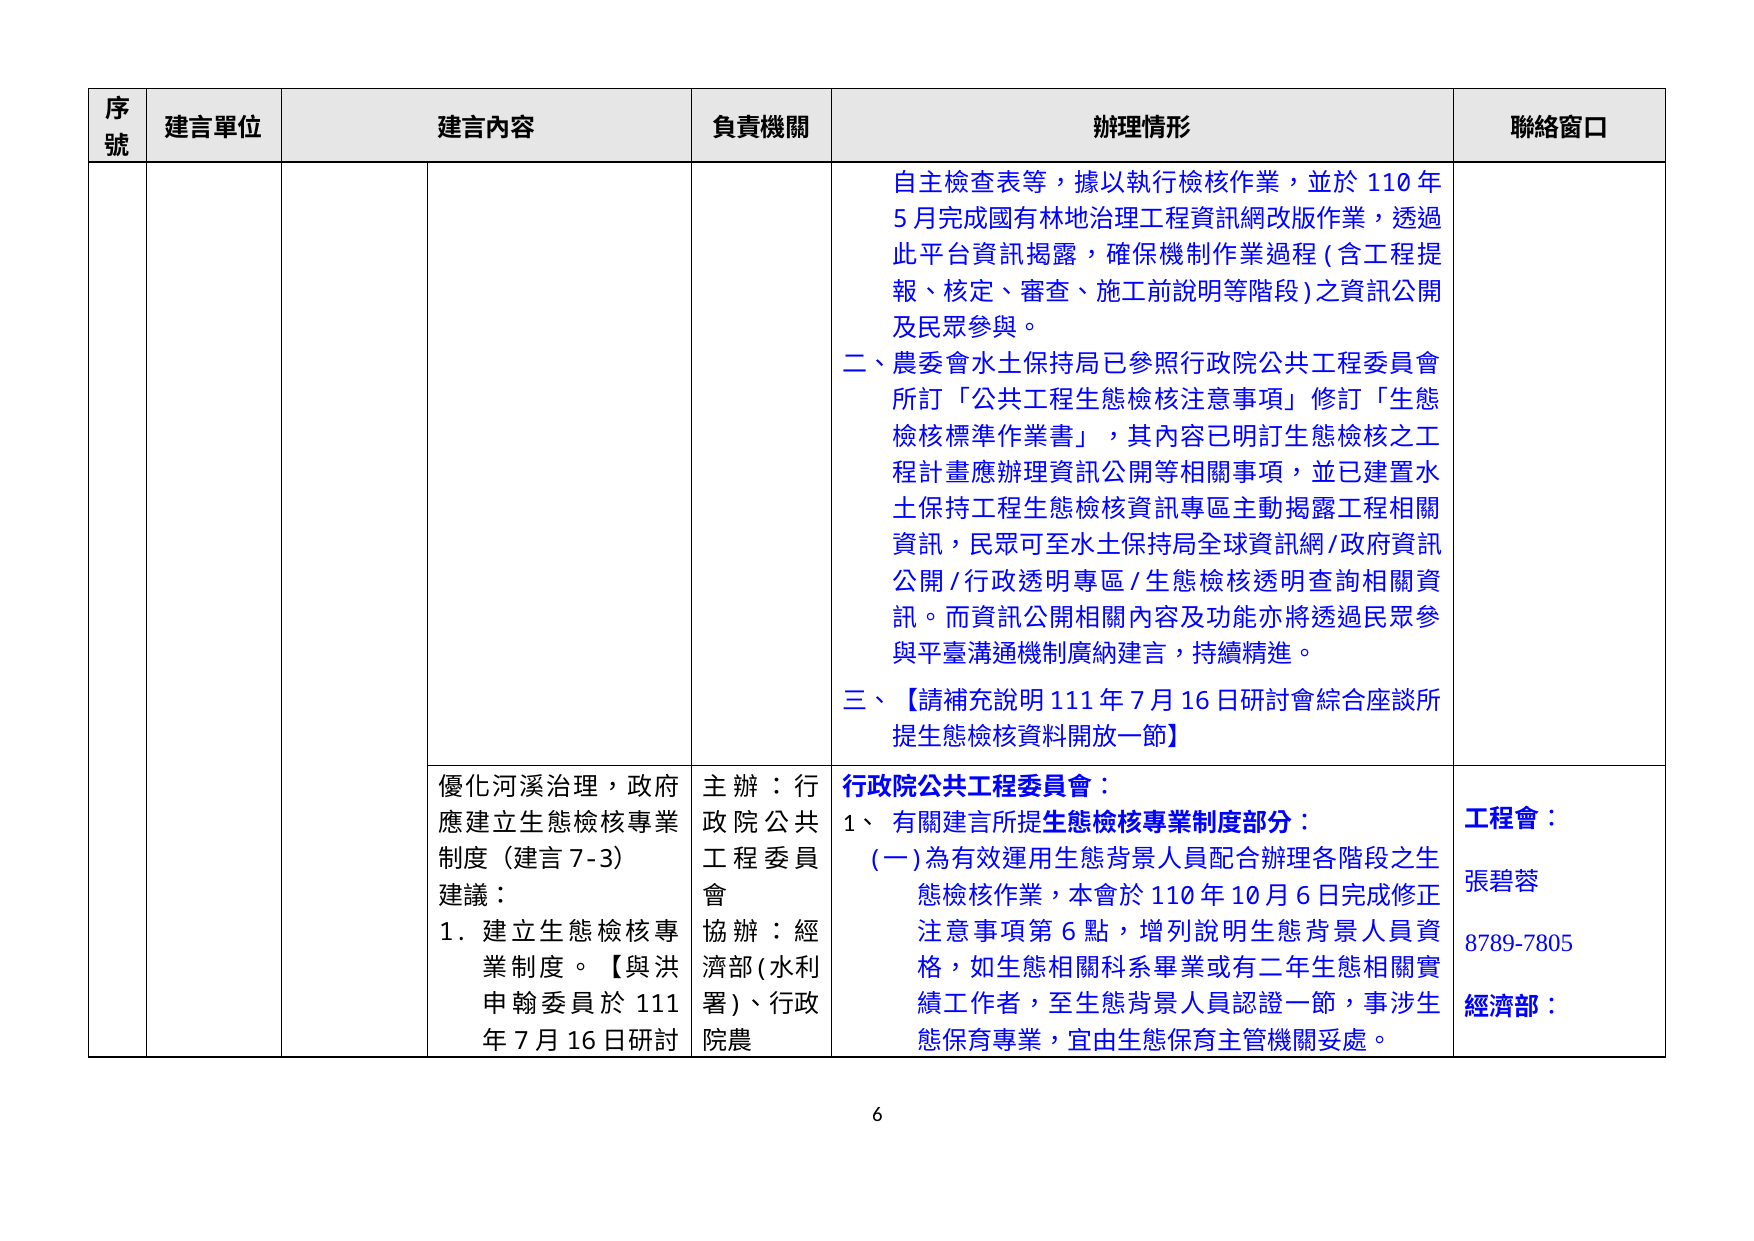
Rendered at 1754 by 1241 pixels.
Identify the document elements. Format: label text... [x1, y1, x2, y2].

table_header 建言單位 [147, 89, 281, 161]
table_cell 主辦：行政院公共工程委員會 協辦：經濟部(水利署)、行政院農 [692, 766, 831, 1056]
table_cell 工程會： 張碧蓉 8789-7805 經濟部： [1454, 766, 1665, 1056]
table_cell 自主檢查表等，據以執行檢核作業，並於110年5月完成國有林地治理工程資訊網改版作業，透過此平台資訊揭露，確保機制作業過程(含工程提報、核定、審查、施工前說明等階段)之資訊公開及民眾參與。 二、 農委會水土保持局已參照行政院公共工程委員會所訂「公共工程生態檢核注意事項」修訂「生態檢核標準作業書」，其內容已明訂生態檢核之工程計畫應辦理資訊公開等相關事項，並已建置水土保持工程生態檢核資訊專區主動揭露工程相關資訊，民眾可至水土保持局全球資訊網/政府資訊公開/行政透明專區/生態檢核透明查詢相關資訊。而資訊公開相關內容及功能亦將透過民眾參與平臺溝通機制廣納建言，持續精進。 三、【請補充說明111年7月16日研討會綜合座談所提生態檢核資料開放一節】 [832, 163, 1453, 765]
table_cell [89, 163, 146, 1056]
table_cell 行政院公共工程委員會： 有關建言所提生態檢核專業制度部分： (一)為有效運用生態背景人員配合辦理各階段之生態檢核作業，本會於110年10月6日完成修正注意事項第6點，增列說明生態背景人員資格，如生態相關科系畢業或有二年生態相關實績工作者，至生態背景人員認證一節，事涉生態保育專業，宜由生態保育主管機關妥處。 [832, 766, 1453, 1056]
table_cell [1454, 163, 1665, 765]
table_header 辦理情形 [832, 89, 1453, 161]
table_header 負責機關 [692, 89, 831, 161]
table_cell [692, 163, 831, 765]
table_cell [147, 163, 281, 1056]
table_header 建言內容 [282, 89, 691, 161]
table_cell [428, 163, 691, 765]
table_cell [282, 163, 427, 1056]
table_header 聯絡窗口 [1454, 89, 1665, 161]
table_cell 優化河溪治理，政府應建立生態檢核專業制度（建言7-3） 建議： 建立生態檢核專業制度。【與洪申翰委員於111年7月16日研討 [428, 766, 691, 1056]
table_header 序號 [89, 89, 146, 161]
